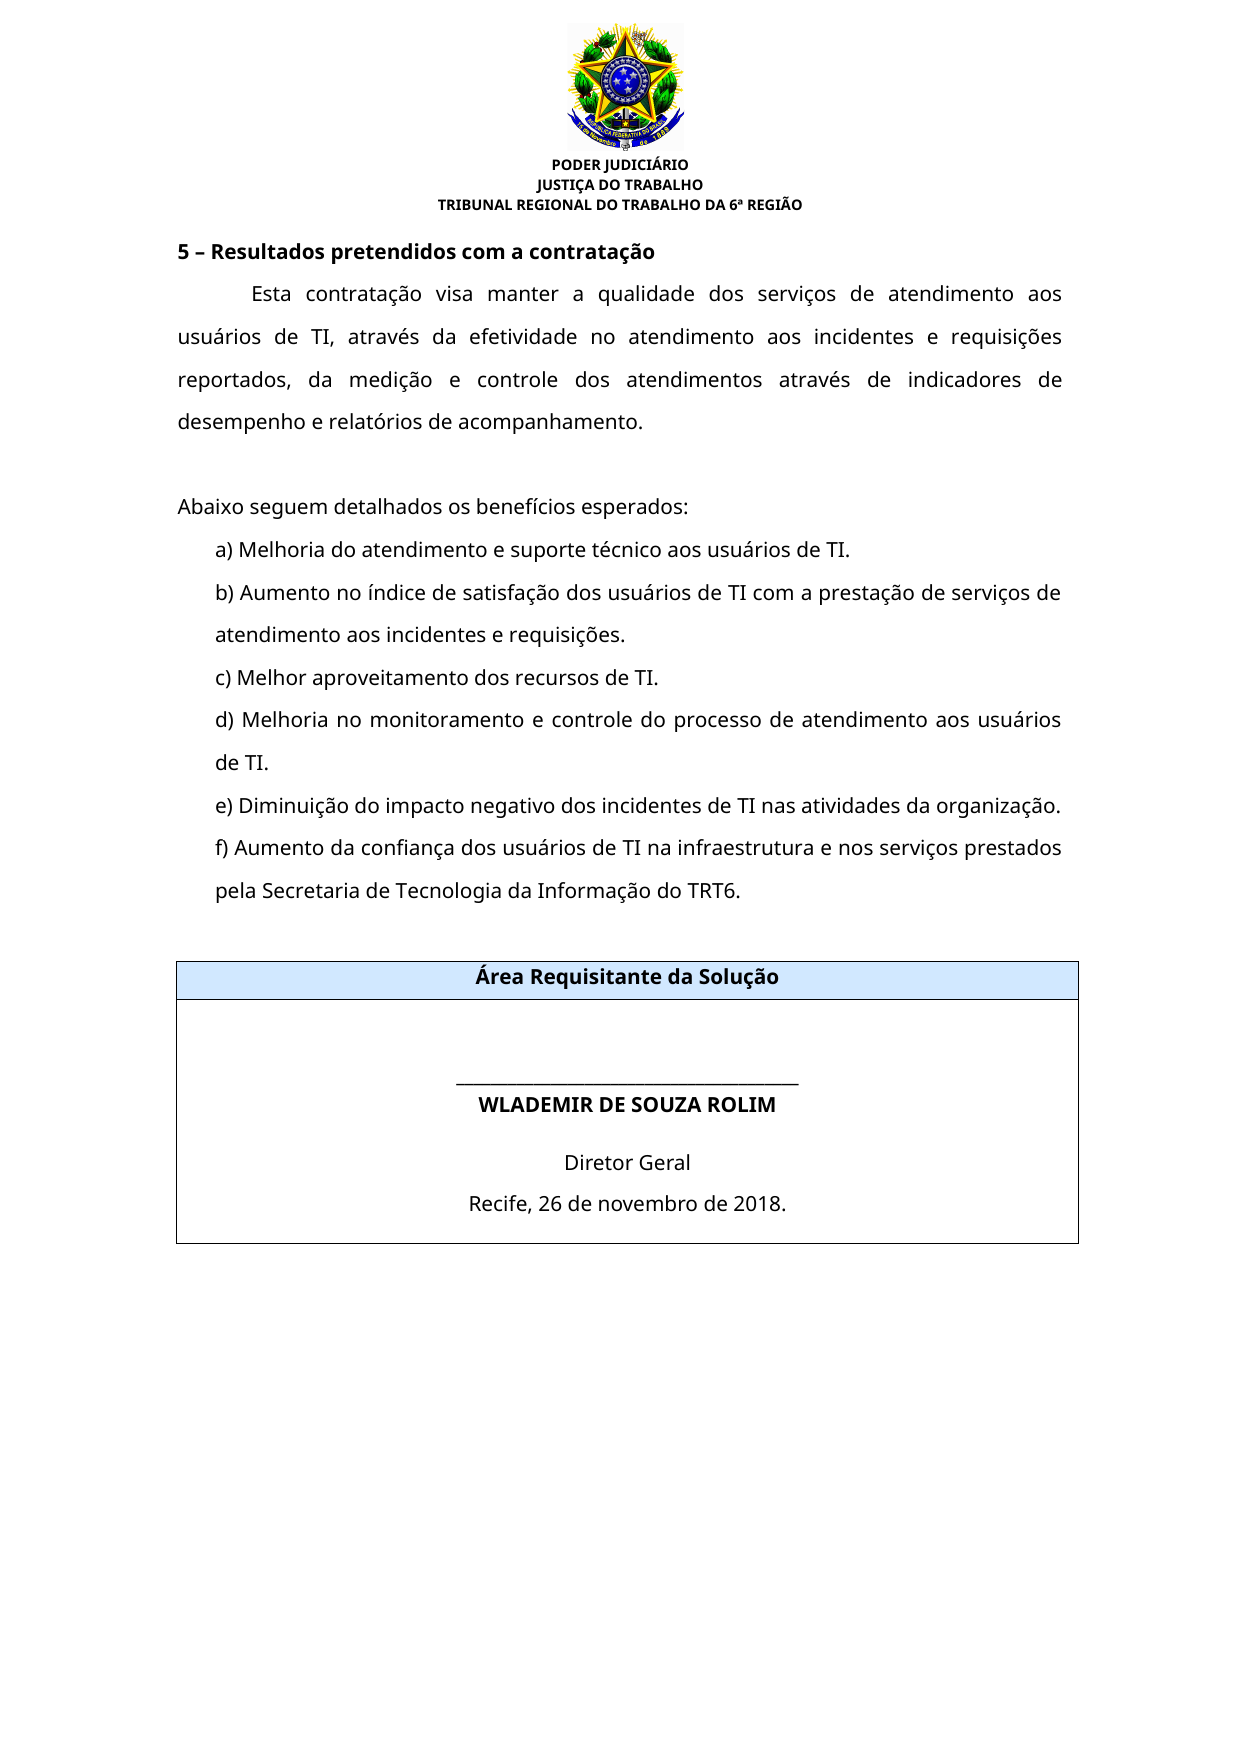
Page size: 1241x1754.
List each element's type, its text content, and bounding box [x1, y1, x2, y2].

text c) Melhor aproveitamento dos recursos de TI. [215, 663, 1063, 691]
text a) Melhoria do atendimento e suporte técnico aos usuários de TI. [215, 535, 1063, 563]
table_header Área Requisitante da Solução [177, 962, 1078, 999]
text e) Diminuição do impacto negativo dos incidentes de TI nas atividades da organização. [215, 791, 1063, 819]
text f) Aumento da confiança dos usuários de TI na infraestrutura e nos serviços prestados pela Secretaria de Tecnologia da Informação do TRT6. [215, 833, 1063, 904]
text Abaixo seguem detalhados os benefícios esperados: [177, 492, 1063, 521]
text b) Aumento no índice de satisfação dos usuários de TI com a prestação de serviços de atendimento aos incidentes e requisições. [215, 578, 1063, 649]
text Esta contratação visa manter a qualidade dos serviços de atendimento aos usuários de TI, através da efetividade no atendimento aos incidentes e requisições reportados, da medição e controle dos atendimentos através de indicadores de desempenho e relatórios de acompanhamento. [177, 279, 1063, 436]
text 5 – Resultados pretendidos com a contratação [177, 237, 1063, 265]
table_cell ________________________________________ WLADEMIR DE SOUZA ROLIM Diretor Geral Recife, 26 de novembro de 2018. [177, 1000, 1078, 1242]
text d) Melhoria no monitoramento e controle do processo de atendimento aos usuários de TI. [215, 706, 1063, 777]
